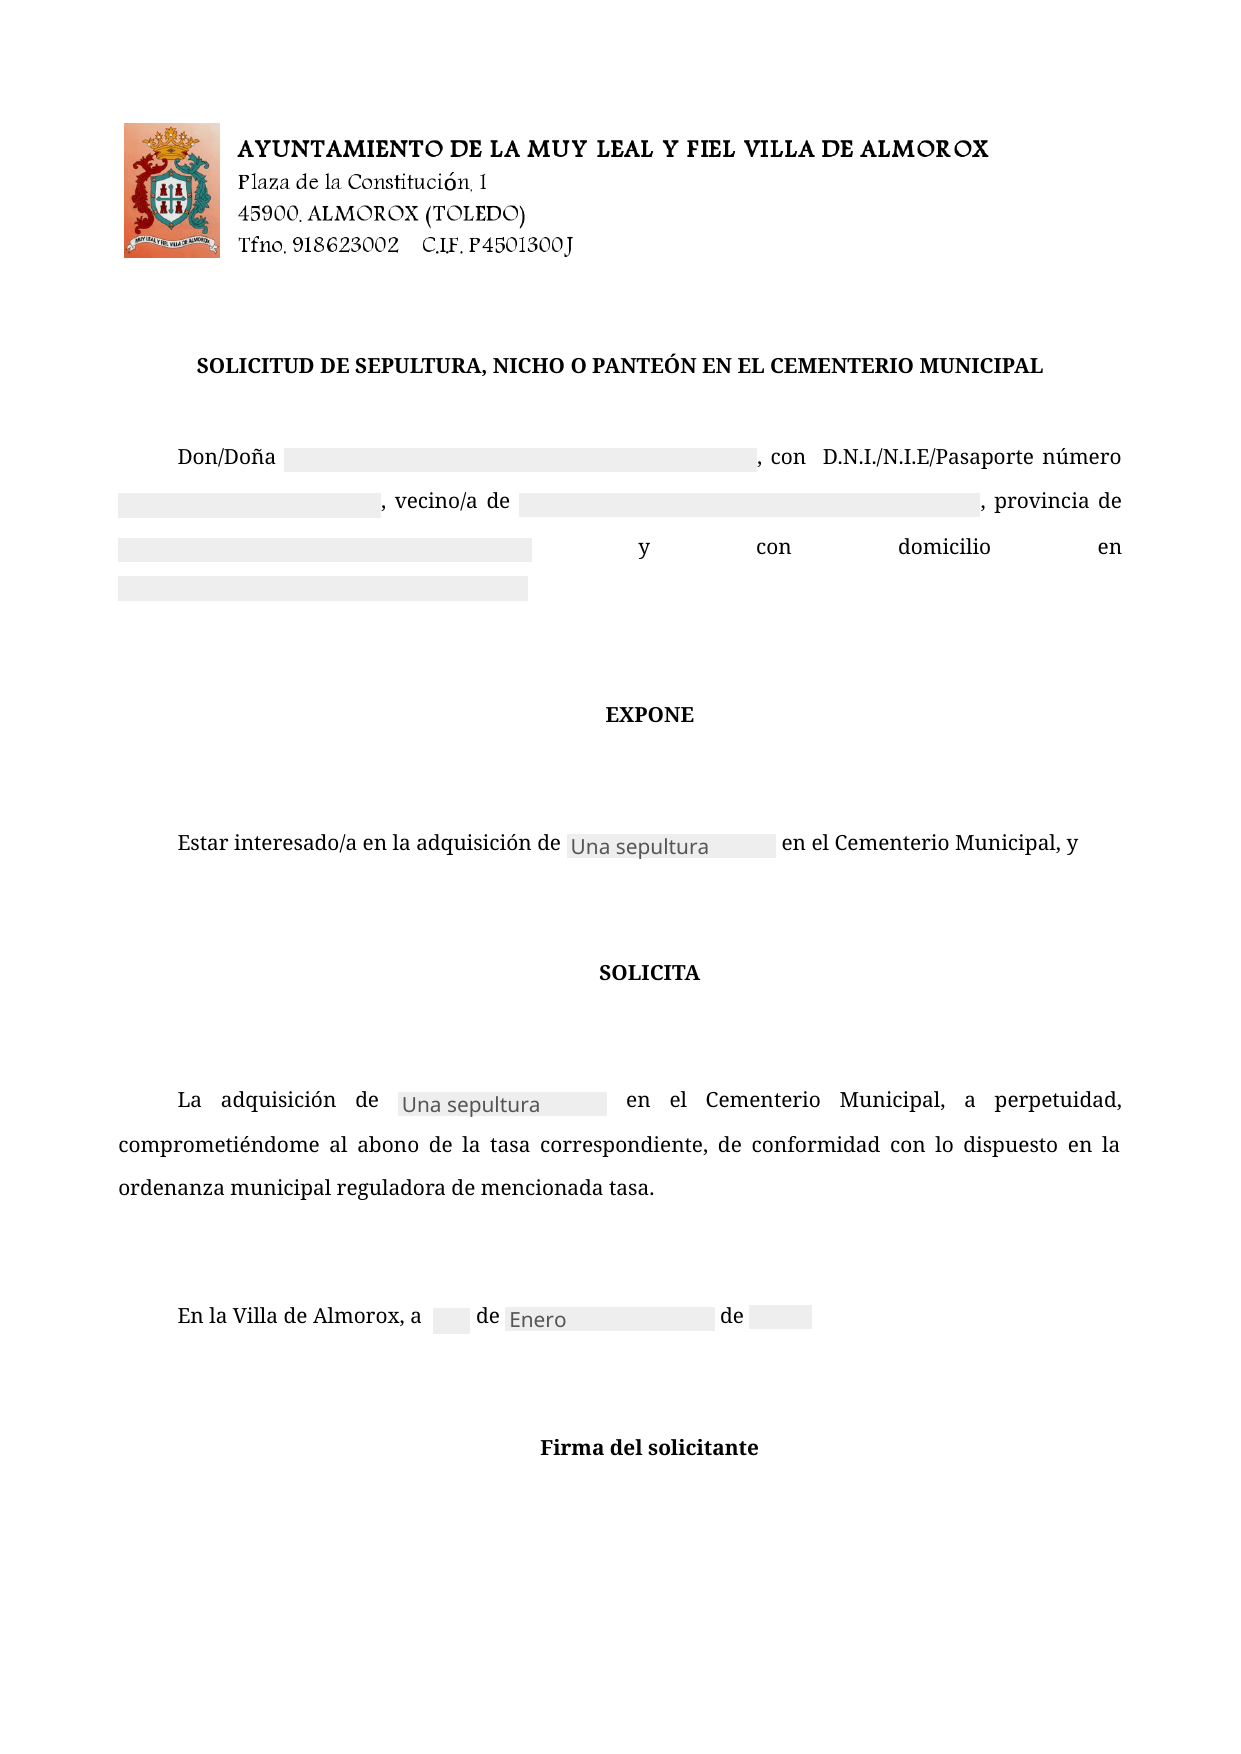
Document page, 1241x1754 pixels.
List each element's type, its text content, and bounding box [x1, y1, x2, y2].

text Don/Doña , con D.N.I./N.I.E/Pasaporte número , vecino/a de , provincia de y con domicilio en [118, 442, 1122, 601]
text La adquisición de en el Cementerio Municipal, a perpetuidad, comprometiéndome al abono de la tasa correspondiente, de conformidad con lo dispuesto en la ordenanza municipal reguladora de mencionada tasa. [118, 1086, 1122, 1201]
picture [118, 118, 1123, 266]
text Estar interesado/a en la adquisición de en el Cementerio Municipal, y [118, 828, 1122, 858]
text SOLICITA [118, 958, 1122, 986]
text En la Villa de Almorox, a de de [118, 1301, 1122, 1334]
text EXPONE [118, 700, 1122, 728]
text SOLICITUD DE SEPULTURA, NICHO O PANTEÓN EN EL CEMENTERIO MUNICIPAL [118, 351, 1122, 379]
text Firma del solicitante [118, 1433, 1122, 1461]
